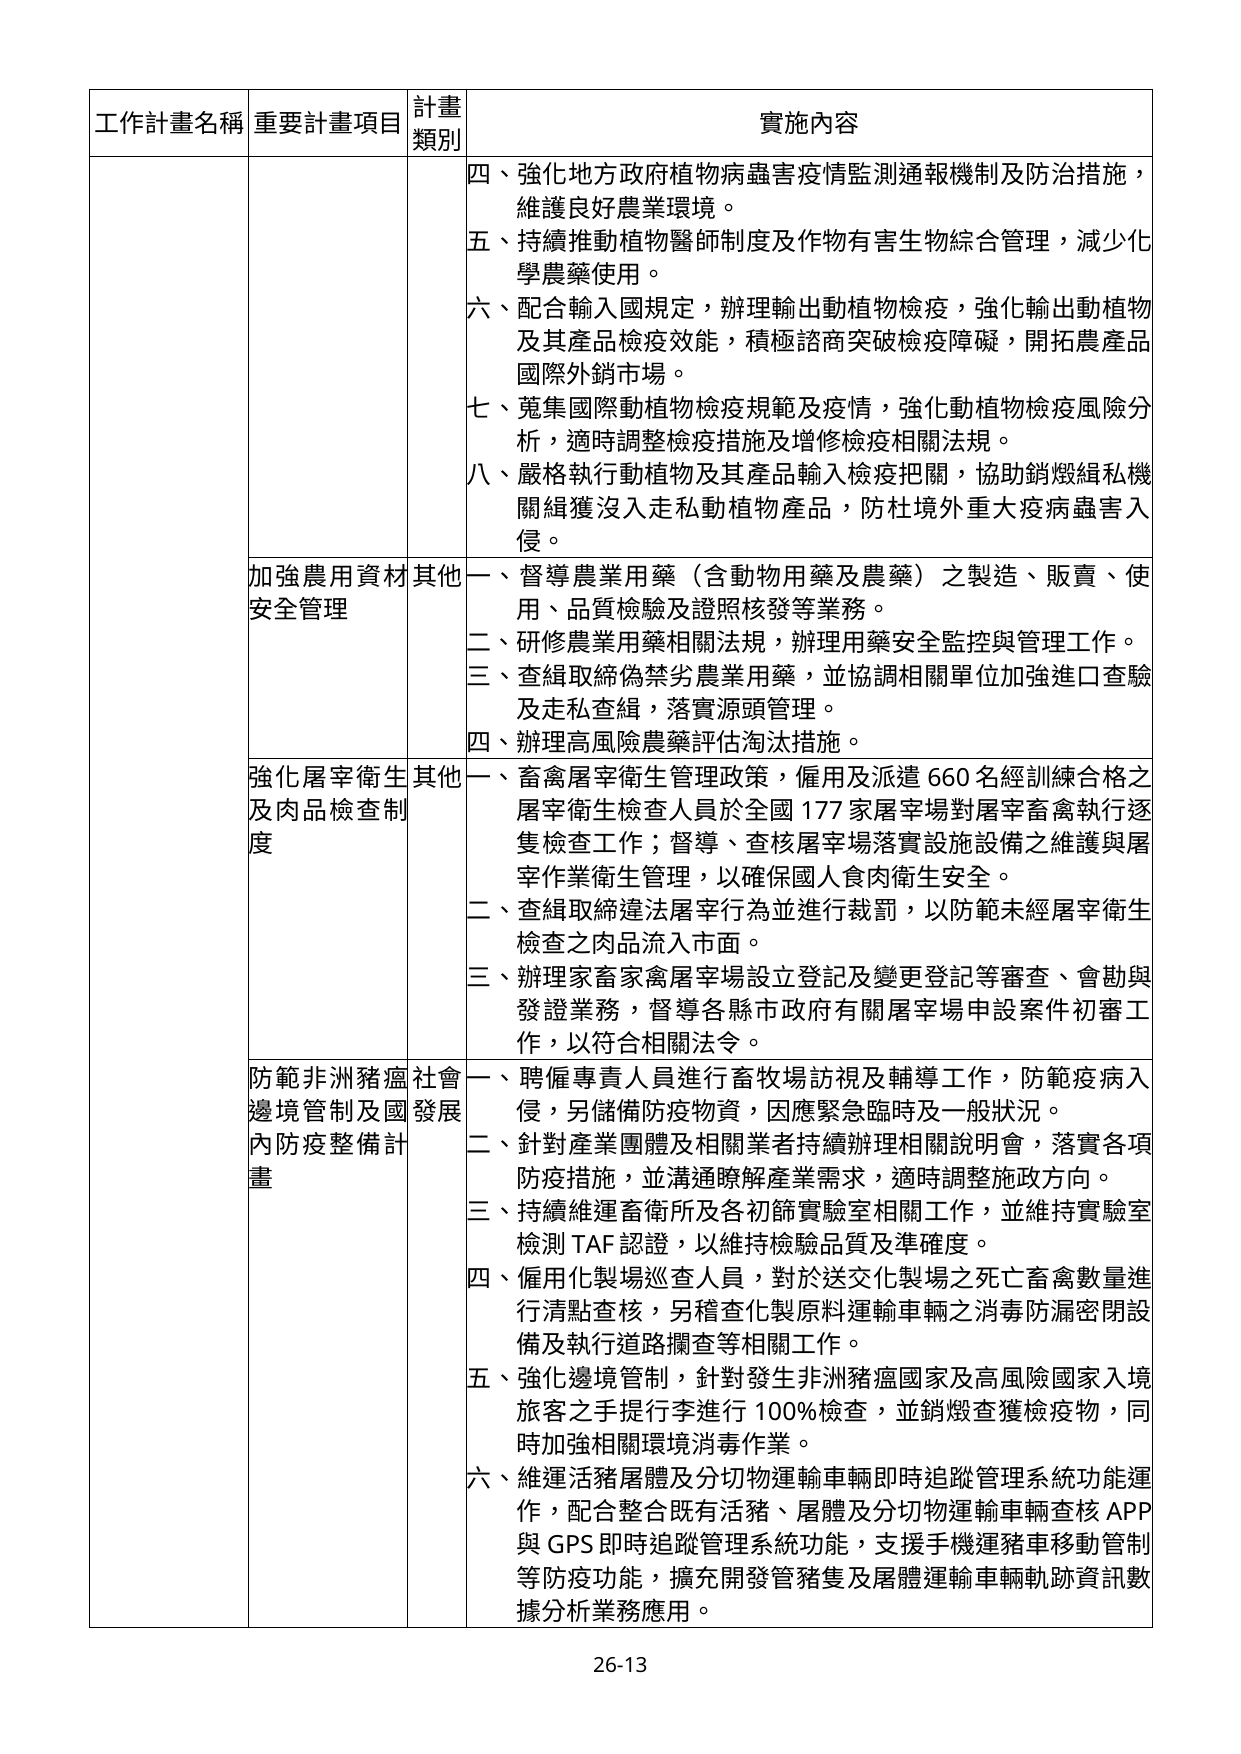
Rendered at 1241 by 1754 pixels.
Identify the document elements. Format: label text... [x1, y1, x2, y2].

table_cell 防範非洲豬瘟邊境管制及國內防疫整備計畫 [249, 1060, 407, 1627]
table_cell [408, 157, 466, 557]
table_header 實施內容 [467, 90, 1152, 156]
table_cell [90, 157, 248, 1627]
table_header 工作計畫名稱 [90, 90, 248, 156]
table_cell 強化屠宰衛生及肉品檢查制度 [249, 759, 407, 1059]
table_cell 四、強化地方政府植物病蟲害疫情監測通報機制及防治措施，維護良好農業環境。 五、持續推動植物醫師制度及作物有害生物綜合管理，減少化學農藥使用。 六、配合輸入國規定，辦理輸出動植物檢疫，強化輸出動植物及其產品檢疫效能，積極諮商突破檢疫障礙，開拓農產品國際外銷市場。 七、蒐集國際動植物檢疫規範及疫情，強化動植物檢疫風險分析，適時調整檢疫措施及增修檢疫相關法規。 八、嚴格執行動植物及其產品輸入檢疫把關，協助銷燬緝私機關緝獲沒入走私動植物產品，防杜境外重大疫病蟲害入侵。 [467, 157, 1152, 557]
table_cell 社會發展 [408, 1060, 466, 1627]
table_cell 其他 [408, 759, 466, 1059]
table_cell 其他 [408, 558, 466, 758]
table_cell 一、聘僱專責人員進行畜牧場訪視及輔導工作，防範疫病入侵，另儲備防疫物資，因應緊急臨時及一般狀況。 二、針對產業團體及相關業者持續辦理相關說明會，落實各項防疫措施，並溝通瞭解產業需求，適時調整施政方向。 三、持續維運畜衛所及各初篩實驗室相關工作，並維持實驗室檢測TAF認證，以維持檢驗品質及準確度。 四、僱用化製場巡查人員，對於送交化製場之死亡畜禽數量進行清點查核，另稽查化製原料運輸車輛之消毒防漏密閉設備及執行道路攔查等相關工作。 五、強化邊境管制，針對發生非洲豬瘟國家及高風險國家入境旅客之手提行李進行100%檢查，並銷燬查獲檢疫物，同時加強相關環境消毒作業。 六、維運活豬屠體及分切物運輸車輛即時追蹤管理系統功能運作，配合整合既有活豬、屠體及分切物運輸車輛查核APP與GPS即時追蹤管理系統功能，支援手機運豬車移動管制等防疫功能，擴充開發管豬隻及屠體運輸車輛軌跡資訊數據分析業務應用。 [467, 1060, 1152, 1627]
table_cell 一、督導農業用藥（含動物用藥及農藥）之製造、販賣、使用、品質檢驗及證照核發等業務。 二、研修農業用藥相關法規，辦理用藥安全監控與管理工作。 三、查緝取締偽禁劣農業用藥，並協調相關單位加強進口查驗及走私查緝，落實源頭管理。 四、辦理高風險農藥評估淘汰措施。 [467, 558, 1152, 758]
table_cell [249, 157, 407, 557]
table_cell 一、畜禽屠宰衛生管理政策，僱用及派遣660名經訓練合格之屠宰衛生檢查人員於全國177家屠宰場對屠宰畜禽執行逐隻檢查工作；督導、查核屠宰場落實設施設備之維護與屠宰作業衛生管理，以確保國人食肉衛生安全。 二、查緝取締違法屠宰行為並進行裁罰，以防範未經屠宰衛生檢查之肉品流入市面。 三、辦理家畜家禽屠宰場設立登記及變更登記等審查、會勘與發證業務，督導各縣市政府有關屠宰場申設案件初審工作，以符合相關法令。 [467, 759, 1152, 1059]
table_header 計畫類別 [408, 90, 466, 156]
table_header 重要計畫項目 [249, 90, 407, 156]
table_cell 加強農用資材安全管理 [249, 558, 407, 758]
